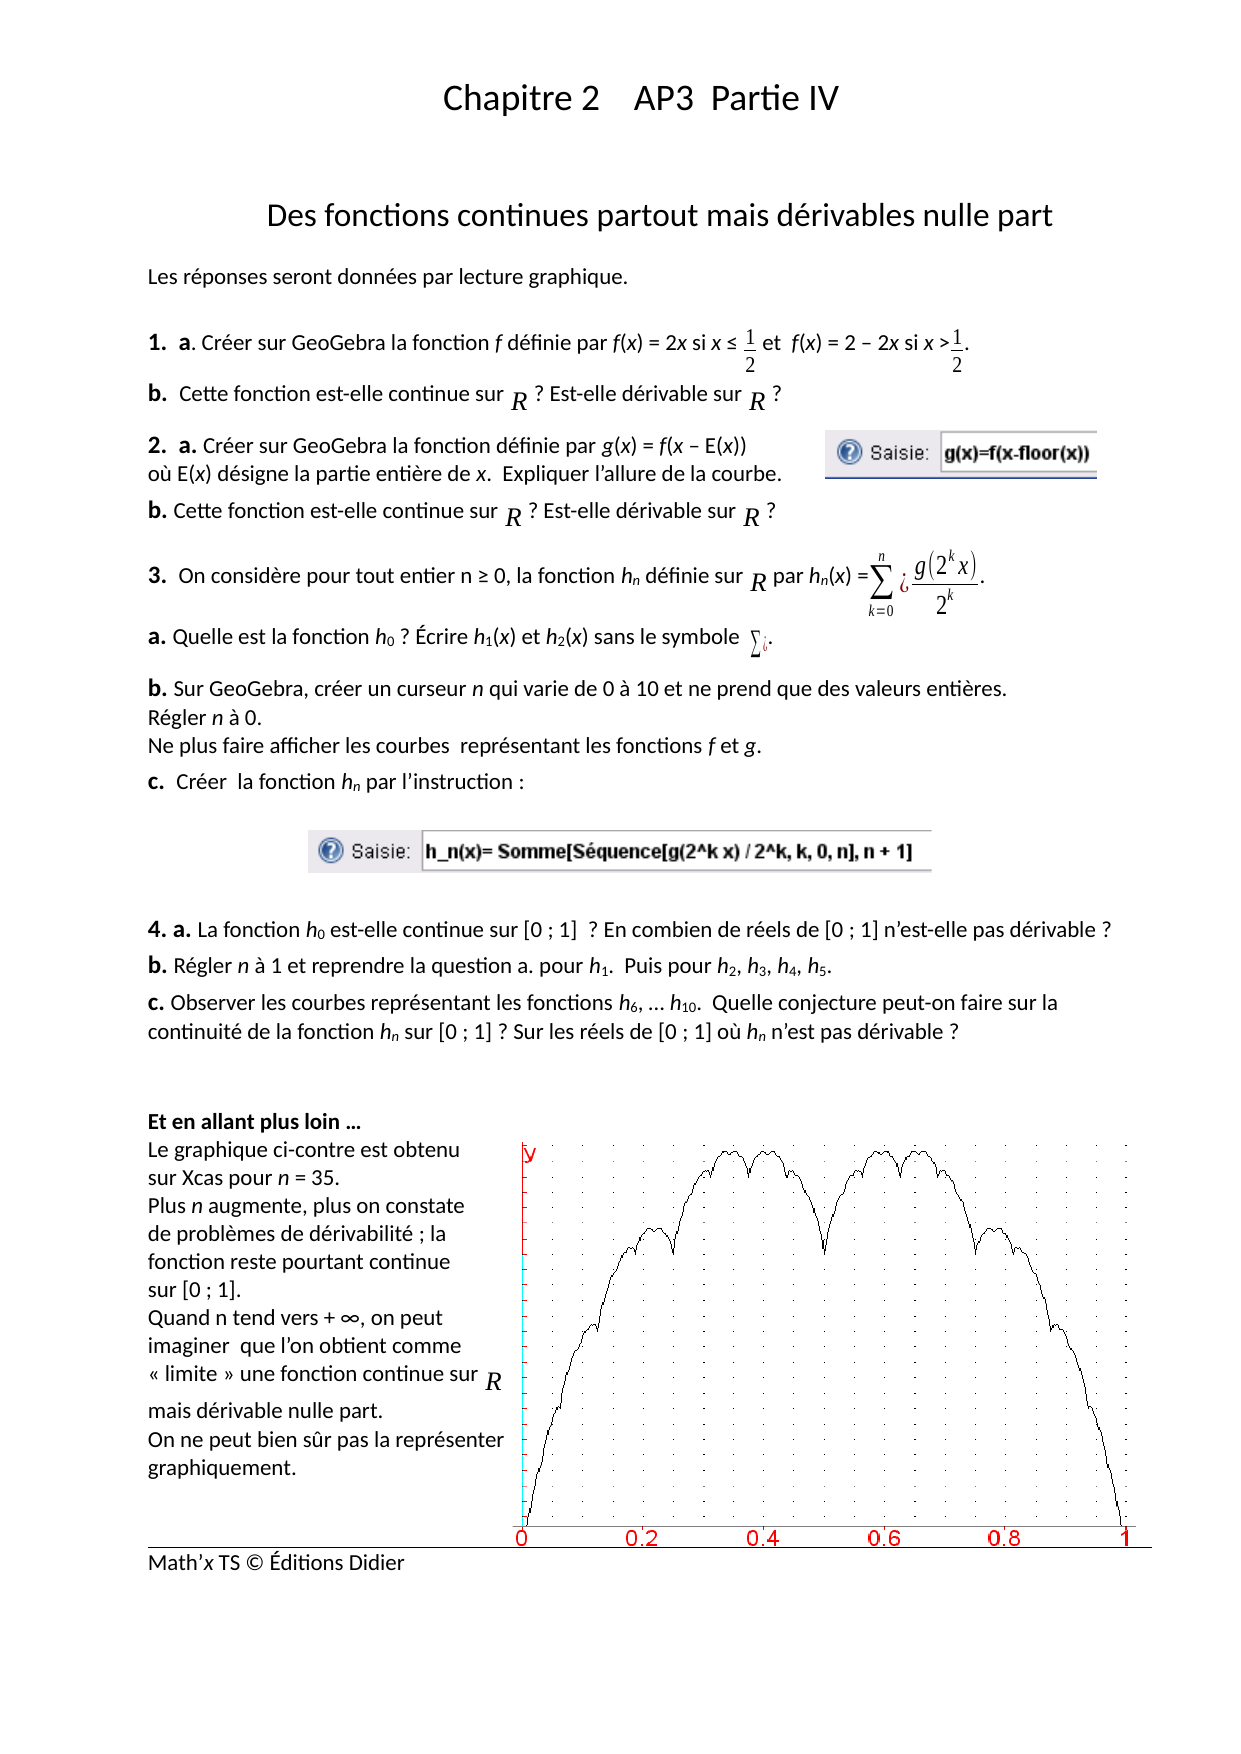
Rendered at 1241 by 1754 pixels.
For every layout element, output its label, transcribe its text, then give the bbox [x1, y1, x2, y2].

text Ne plus faire afficher les courbes représentant les fonctions f et g. [148, 731, 1152, 759]
text b. Cette fonction est-elle continue sur ? Est-elle dérivable sur ? [148, 494, 1152, 533]
text Et en allant plus loin … Le graphique ci-contre est obtenu sur Xcas pour n = 35. Plus n augmente, plus on constate de problèmes de dérivabilité ; la fonction reste pourtant continue sur [0 ; 1]. [148, 1051, 1152, 1303]
text Régler n à 0. [148, 703, 1152, 731]
text 3. On considère pour tout entier n ≥ 0, la fonction hn définie sur par hn(x) =. a. Quelle est la fonction h0 ? Écrire h1(x) et h2(x) sans le symbole . [148, 546, 1152, 660]
text c. Créer la fonction hn par l’instruction : [148, 765, 1152, 796]
text Des fonctions continues partout mais dérivables nulle part [148, 148, 1152, 235]
text c. Observer les courbes représentant les fonctions h6, … h10. Quelle conjecture peut-on faire sur la continuité de la fonction hn sur [0 ; 1] ? Sur les réels de [0 ; 1] où hn n’est pas dérivable ? [148, 986, 1152, 1045]
text 4. a. La fonction h0 est-elle continue sur [0 ; 1] ? En combien de réels de [0 ; 1] n’est-elle pas dérivable ? [148, 913, 1152, 943]
text b. Régler n à 1 et reprendre la question a. pour h1. Puis pour h2, h3, h4, h5. [148, 950, 1152, 980]
text Les réponses seront données par lecture graphique. [148, 262, 1152, 290]
text 2. a. Créer sur GeoGebra la fonction définie par g(x) = f(x – E(x)) où E(x) désigne la partie entière de x. Expliquer l’allure de la courbe. [148, 429, 1152, 488]
text Quand n tend vers + ∞, on peut imaginer que l’on obtient comme « limite » une fonction continue sur mais dérivable nulle part. On ne peut bien sûr pas la représenter graphiquement. [148, 1303, 512, 1509]
text b. Sur GeoGebra, créer un curseur n qui varie de 0 à 10 et ne prend que des valeurs entières. [148, 672, 1152, 703]
text 1. a. Créer sur GeoGebra la fonction f définie par f(x) = 2x si x ≤ et f(x) = 2 – 2x si x >. b. Cette fonction est-elle continue sur ? Est-elle dérivable sur ? [148, 324, 1152, 417]
